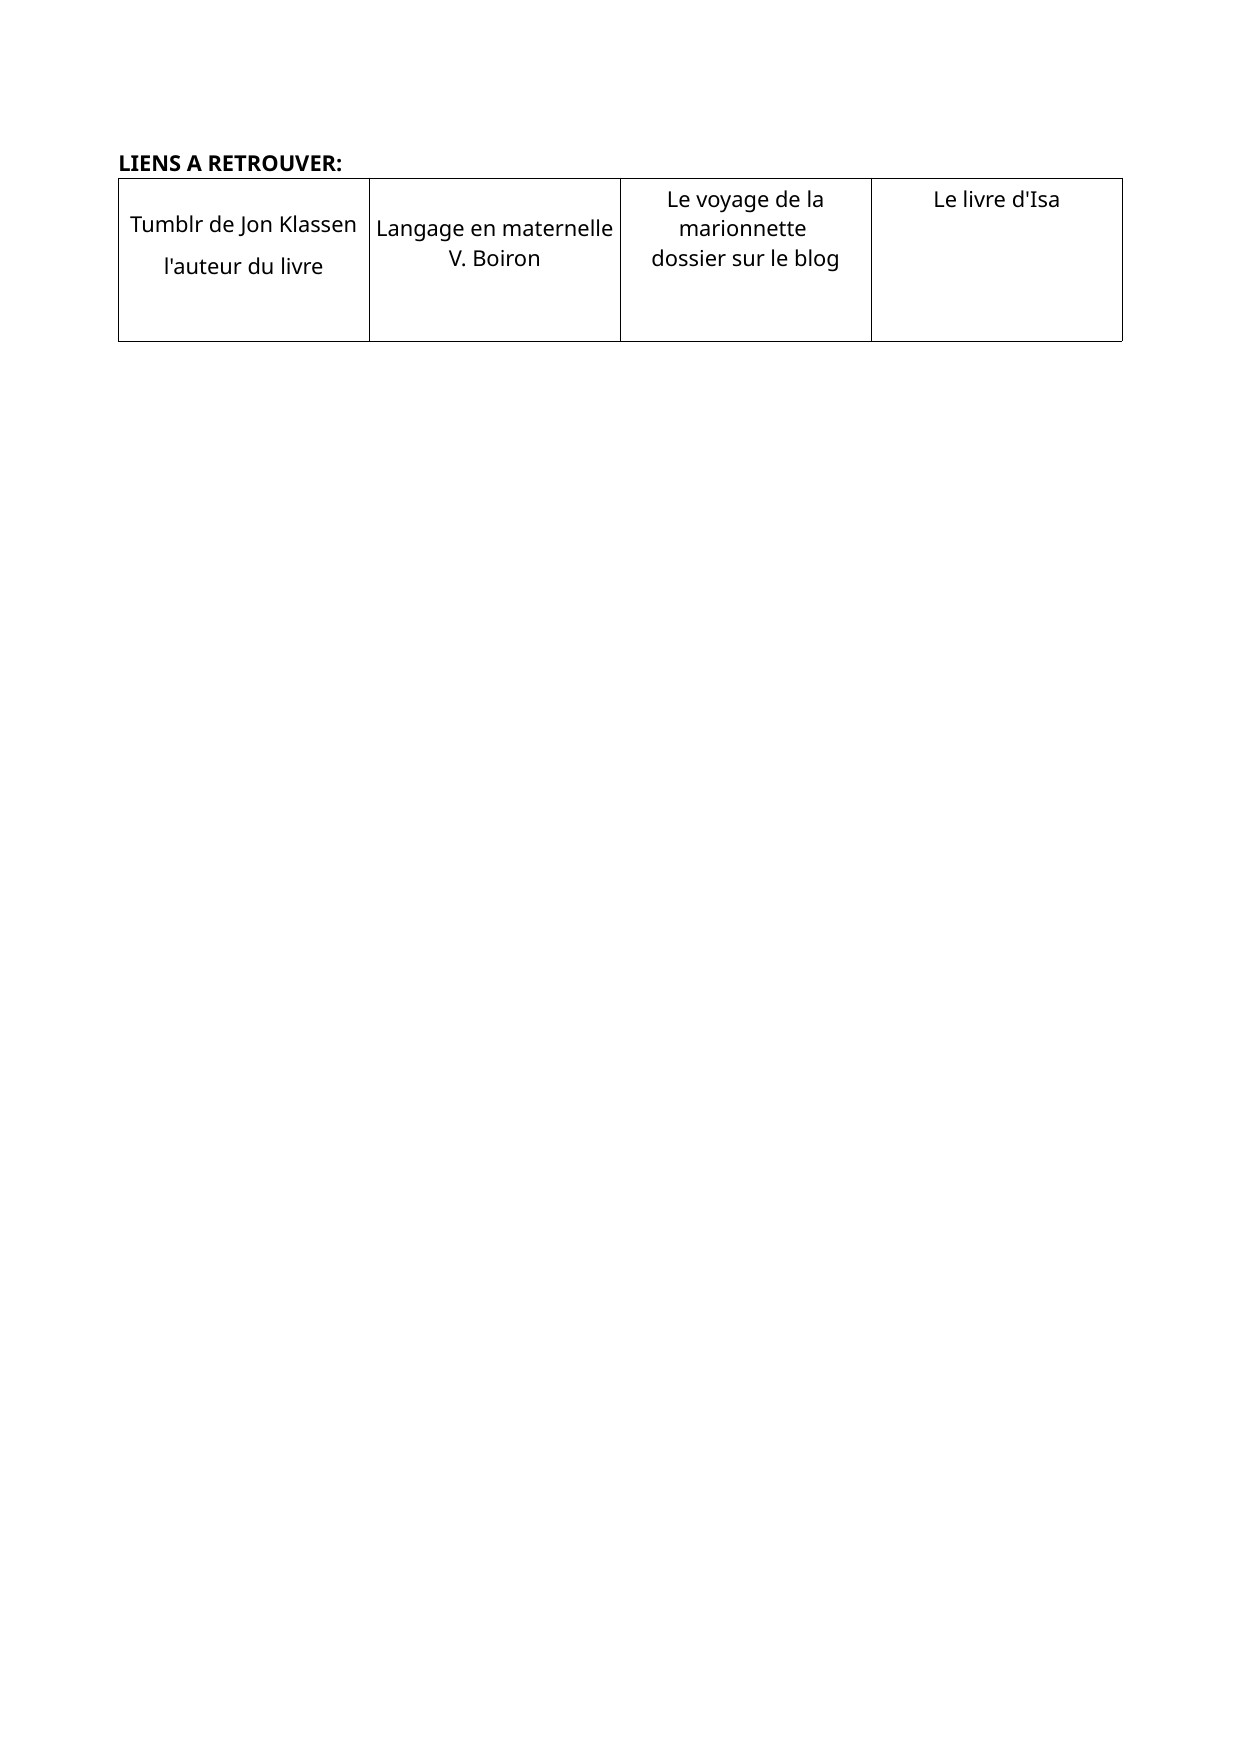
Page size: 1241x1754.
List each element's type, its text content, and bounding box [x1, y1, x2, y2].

table_header Langage en maternelle V. Boiron [370, 179, 620, 341]
table_header Le livre d'Isa [872, 179, 1122, 341]
table_header Tumblr de Jon Klassen l'auteur du livre [119, 179, 369, 341]
text LIENS A RETROUVER: [118, 148, 1122, 178]
table_header Le voyage de la marionnette dossier sur le blog [621, 179, 871, 341]
